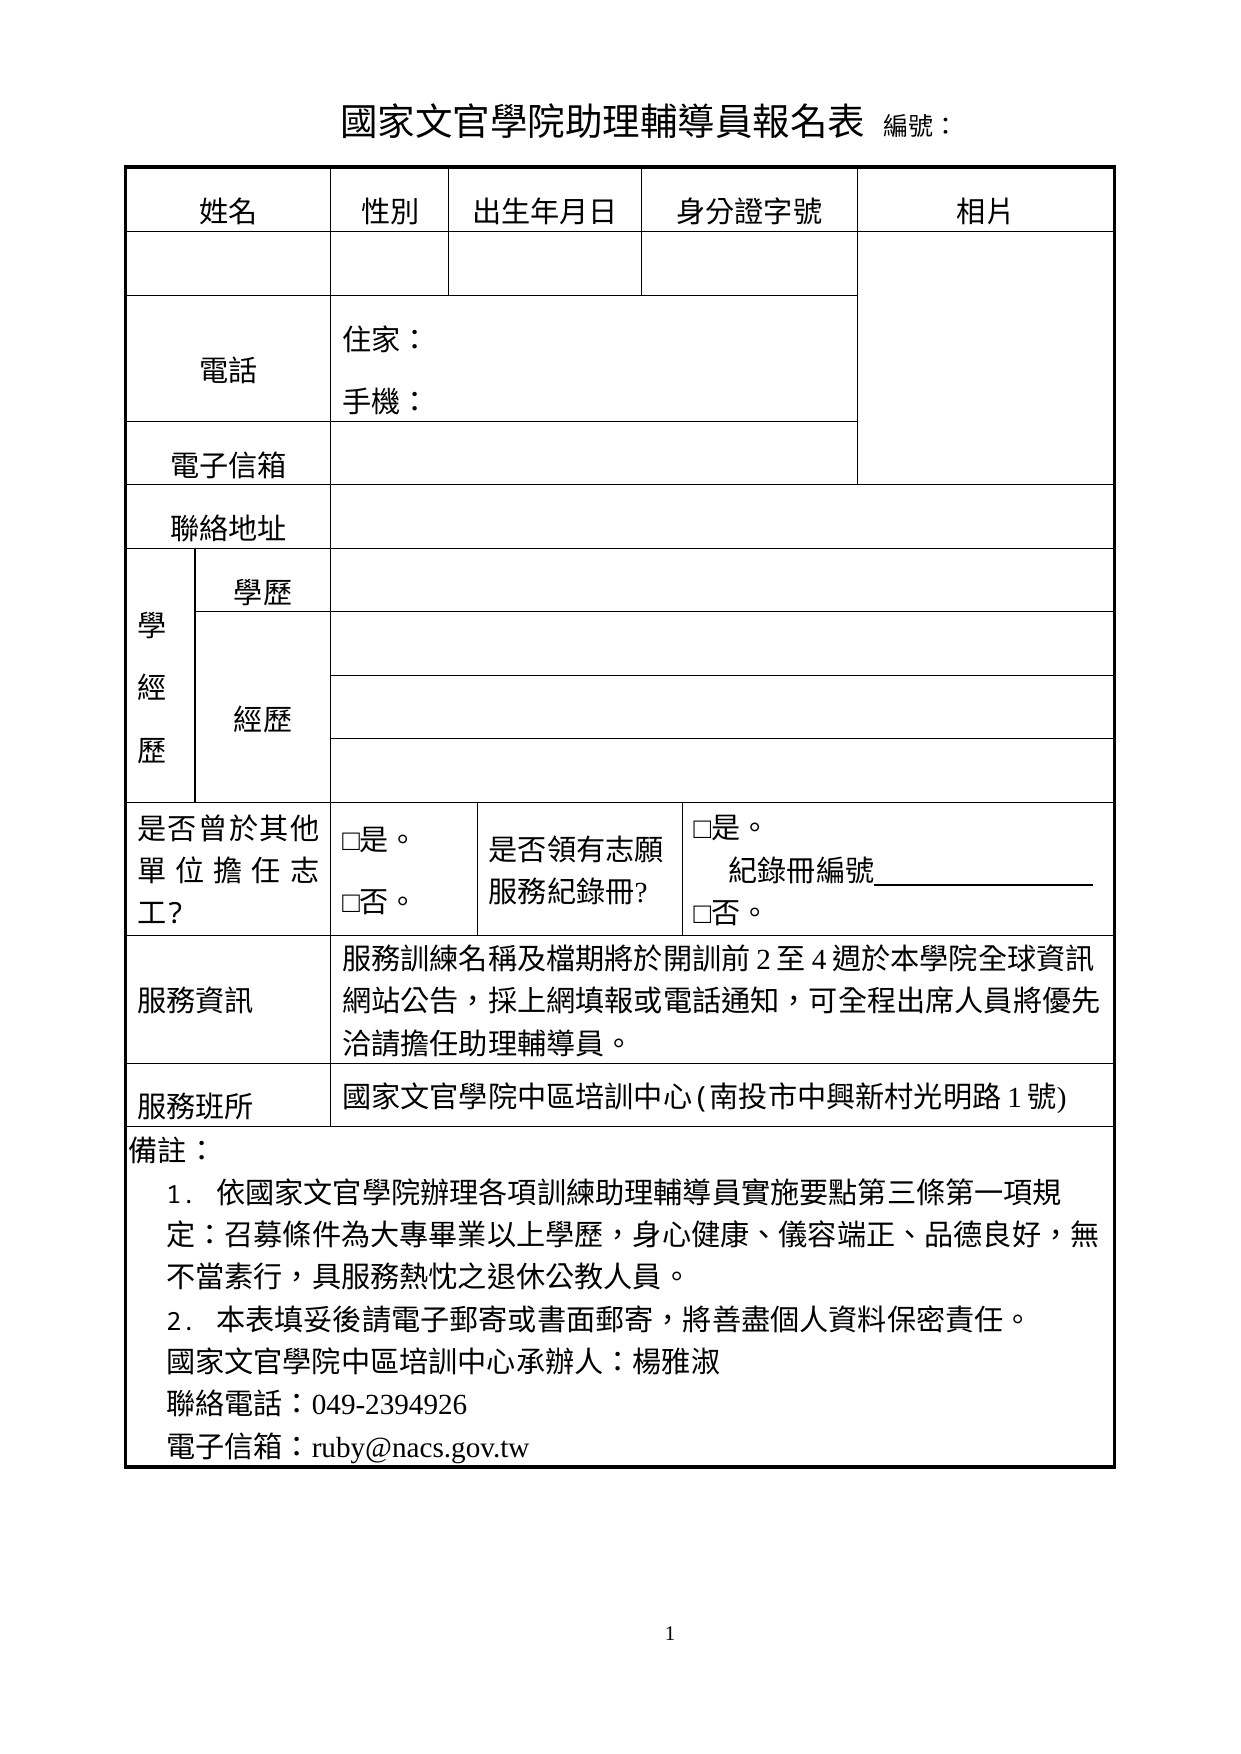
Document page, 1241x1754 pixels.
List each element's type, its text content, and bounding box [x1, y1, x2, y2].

table_cell 住家： 手機： [331, 296, 857, 421]
table_cell 服務班所 [127, 1064, 330, 1126]
table_cell [331, 422, 857, 484]
table_cell [331, 232, 448, 294]
table_cell 電話 [127, 296, 330, 421]
table_cell [331, 612, 1113, 675]
table_cell 國家文官學院中區培訓中心(南投市中興新村光明路1號) [331, 1064, 1113, 1126]
table_cell [331, 549, 1113, 611]
table_cell 服務資訊 [127, 936, 330, 1062]
table_cell [449, 232, 641, 294]
table_cell [331, 739, 1113, 802]
table_cell 備註： 依國家文官學院辦理各項訓練助理輔導員實施要點第三條第一項規定：召募條件為大專畢業以上學歷，身心健康、儀容端正、品德良好，無不當素行，具服務熱忱之退休公教人員。 本表填妥後請電子郵寄或書面郵寄，將善盡個人資料保密責任。 國家文官學院中區培訓中心承辦人：楊雅淑 聯絡電話：049-2394926 電子信箱：ruby@nacs.gov.tw [127, 1127, 1113, 1465]
table_header 相片 [858, 169, 1113, 231]
table_cell 電子信箱 [127, 422, 330, 484]
table_cell [331, 485, 1113, 548]
table_cell 學歷 [196, 549, 330, 611]
table_cell 是否曾於其他單位擔任志工? [127, 803, 330, 934]
table_header 性別 [331, 169, 448, 231]
table_cell 經歷 [196, 612, 330, 802]
table_cell [127, 232, 330, 294]
table_cell 是否領有志願服務紀錄冊? [478, 803, 682, 934]
table_header 出生年月日 [449, 169, 641, 231]
text 國家文官學院助理輔導員報名表 編號： [245, 92, 1053, 147]
table_cell □是。 □否。 [331, 803, 477, 934]
table_header 姓名 [127, 169, 330, 231]
table_header 身分證字號 [642, 169, 857, 231]
table_cell 學經歷 [127, 549, 194, 802]
table_cell 聯絡地址 [127, 485, 330, 548]
table_cell [642, 232, 857, 294]
table_cell 服務訓練名稱及檔期將於開訓前2至4週於本學院全球資訊網站公告，採上網填報或電話通知，可全程出席人員將優先洽請擔任助理輔導員。 [331, 936, 1113, 1062]
table_cell □是。 紀錄冊編號 □否。 [683, 803, 1113, 934]
table_cell [858, 232, 1113, 484]
table_cell [331, 676, 1113, 738]
